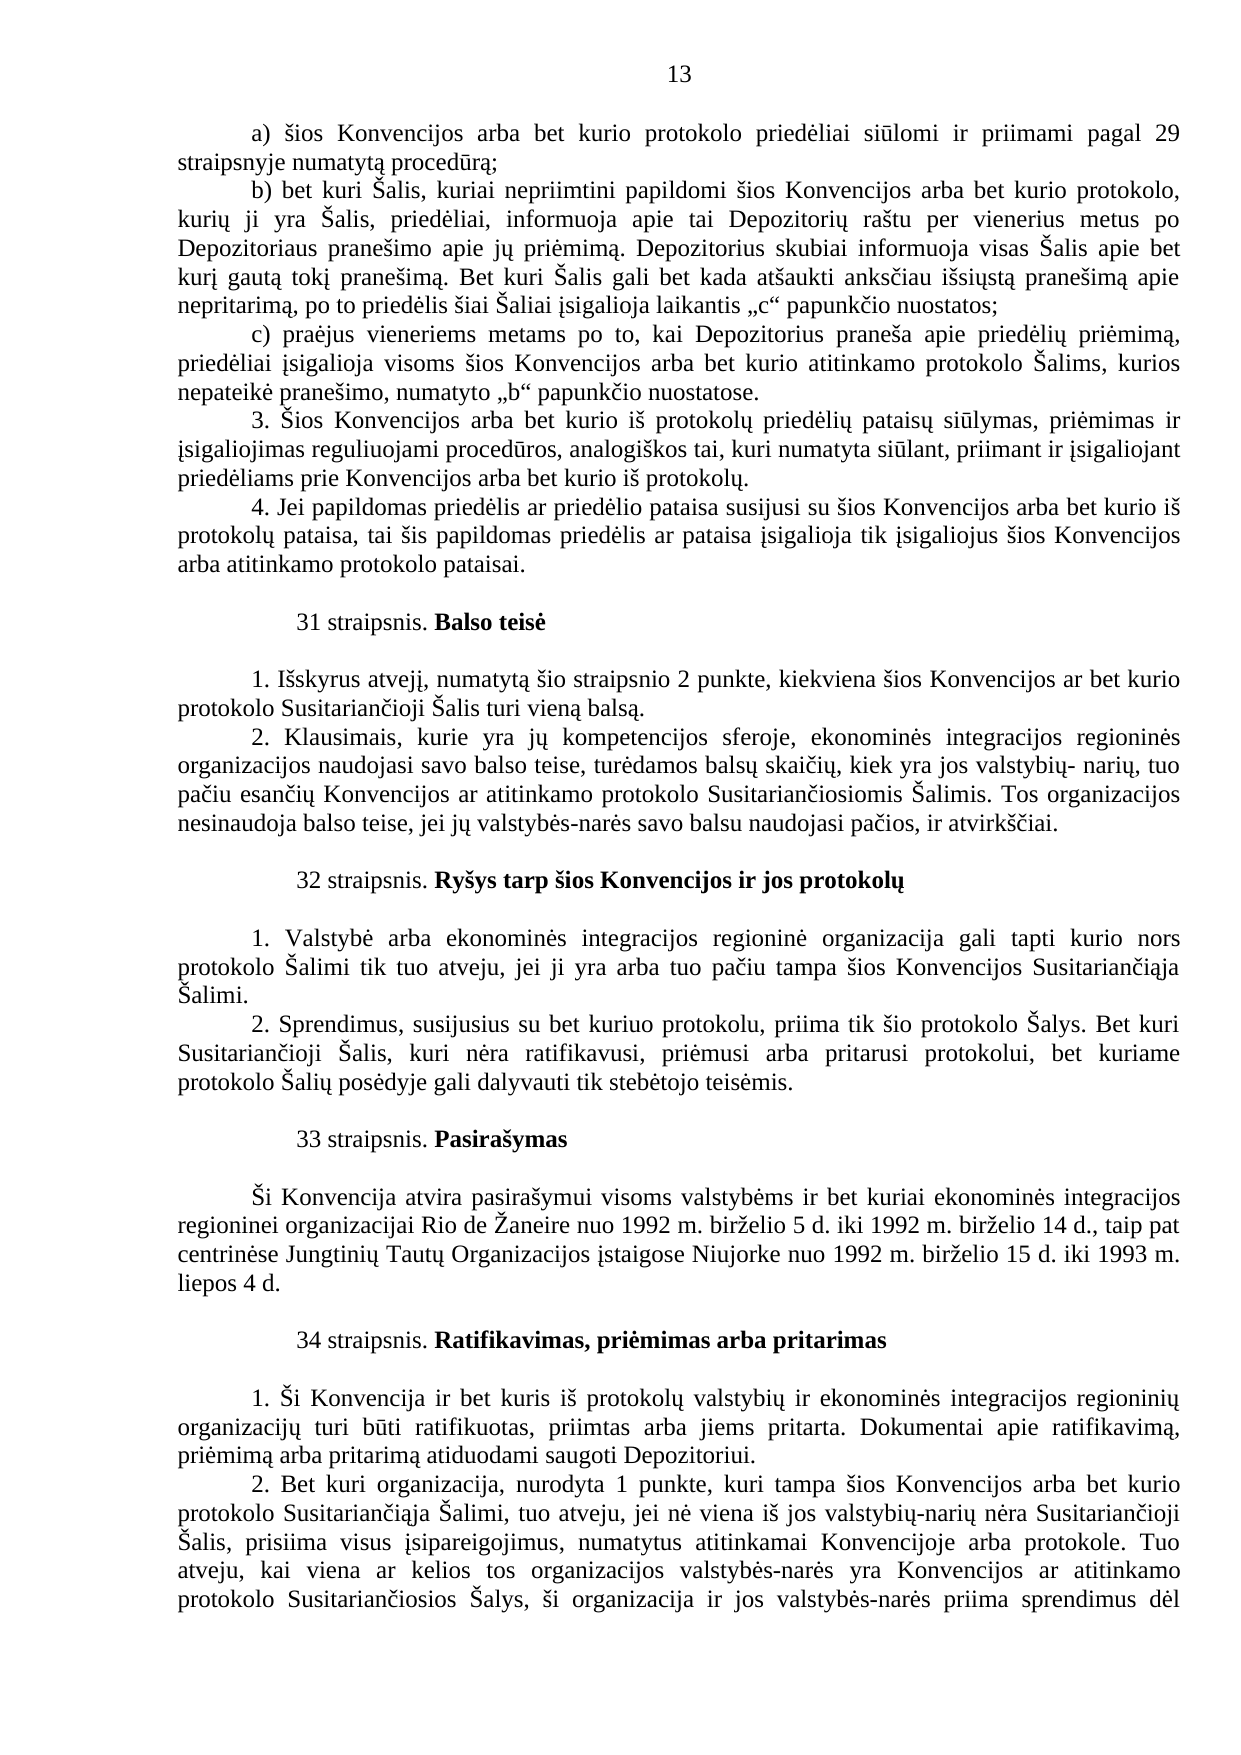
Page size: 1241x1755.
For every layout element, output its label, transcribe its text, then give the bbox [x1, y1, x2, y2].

text 2. Bet kuri organizacija, nurodyta 1 punkte, kuri tampa šios Konvencijos arba bet kurio protokolo Susitariančiąja Šalimi, tuo atveju, jei nė viena iš jos valstybių-narių nėra Susitariančioji Šalis, prisiima visus įsipareigojimus, numatytus atitinkamai Konvencijoje arba protokole. Tuo atveju, kai viena ar kelios tos organizacijos valstybės-narės yra Konvencijos ar atitinkamo protokolo Susitariančiosios Šalys, ši organizacija ir jos valstybės-narės priima sprendimus dėl [177, 1469, 1181, 1613]
text 1. Ši Konvencija ir bet kuris iš protokolų valstybių ir ekonominės integracijos regioninių organizacijų turi būti ratifikuotas, priimtas arba jiems pritarta. Dokumentai apie ratifikavimą, priėmimą arba pritarimą atiduodami saugoti Depozitoriui. [177, 1383, 1181, 1469]
text c) praėjus vieneriems metams po to, kai Depozitorius praneša apie priedėlių priėmimą, priedėliai įsigalioja visoms šios Konvencijos arba bet kurio atitinkamo protokolo Šalims, kurios nepateikė pranešimo, numatyto „b“ papunkčio nuostatose. [177, 319, 1181, 406]
text 2. Klausimais, kurie yra jų kompetencijos sferoje, ekonominės integracijos regioninės organizacijos naudojasi savo balso teise, turėdamos balsų skaičių, kiek yra jos valstybių- narių, tuo pačiu esančių Konvencijos ar atitinkamo protokolo Susitariančiosiomis Šalimis. Tos organizacijos nesinaudoja balso teise, jei jų valstybės-narės savo balsu naudojasi pačios, ir atvirkščiai. [177, 722, 1181, 837]
text a) šios Konvencijos arba bet kurio protokolo priedėliai siūlomi ir priimami pagal 29 straipsnyje numatytą procedūrą; [177, 118, 1181, 176]
text 1. Valstybė arba ekonominės integracijos regioninė organizacija gali tapti kurio nors protokolo Šalimi tik tuo atveju, jei ji yra arba tuo pačiu tampa šios Konvencijos Susitariančiąja Šalimi. [177, 923, 1181, 1009]
text 3. Šios Konvencijos arba bet kurio iš protokolų priedėlių pataisų siūlymas, priėmimas ir įsigaliojimas reguliuojami procedūros, analogiškos tai, kuri numatyta siūlant, priimant ir įsigaliojant priedėliams prie Konvencijos arba bet kurio iš protokolų. [177, 406, 1181, 492]
text 34 straipsnis. Ratifikavimas, priėmimas arba pritarimas [296, 1326, 1181, 1354]
text 33 straipsnis. Pasirašymas [296, 1124, 1181, 1153]
text Ši Konvencija atvira pasirašymui visoms valstybėms ir bet kuriai ekonominės integracijos regioninei organizacijai Rio de Žaneire nuo 1992 m. birželio 5 d. iki 1992 m. birželio 14 d., taip pat centrinėse Jungtinių Tautų Organizacijos įstaigose Niujorke nuo 1992 m. birželio 15 d. iki 1993 m. liepos 4 d. [177, 1182, 1181, 1297]
text 32 straipsnis. Ryšys tarp šios Konvencijos ir jos protokolų [296, 866, 1181, 894]
text b) bet kuri Šalis, kuriai nepriimtini papildomi šios Konvencijos arba bet kurio protokolo, kurių ji yra Šalis, priedėliai, informuoja apie tai Depozitorių raštu per vienerius metus po Depozitoriaus pranešimo apie jų priėmimą. Depozitorius skubiai informuoja visas Šalis apie bet kurį gautą tokį pranešimą. Bet kuri Šalis gali bet kada atšaukti anksčiau išsiųstą pranešimą apie nepritarimą, po to priedėlis šiai Šaliai įsigalioja laikantis „c“ papunkčio nuostatos; [177, 176, 1181, 319]
text 31 straipsnis. Balso teisė [296, 607, 1181, 636]
text 1. Išskyrus atvejį, numatytą šio straipsnio 2 punkte, kiekviena šios Konvencijos ar bet kurio protokolo Susitariančioji Šalis turi vieną balsą. [177, 664, 1181, 722]
text 2. Sprendimus, susijusius su bet kuriuo protokolu, priima tik šio protokolo Šalys. Bet kuri Susitariančioji Šalis, kuri nėra ratifikavusi, priėmusi arba pritarusi protokolui, bet kuriame protokolo Šalių posėdyje gali dalyvauti tik stebėtojo teisėmis. [177, 1009, 1181, 1096]
text 4. Jei papildomas priedėlis ar priedėlio pataisa susijusi su šios Konvencijos arba bet kurio iš protokolų pataisa, tai šis papildomas priedėlis ar pataisa įsigalioja tik įsigaliojus šios Konvencijos arba atitinkamo protokolo pataisai. [177, 492, 1181, 578]
